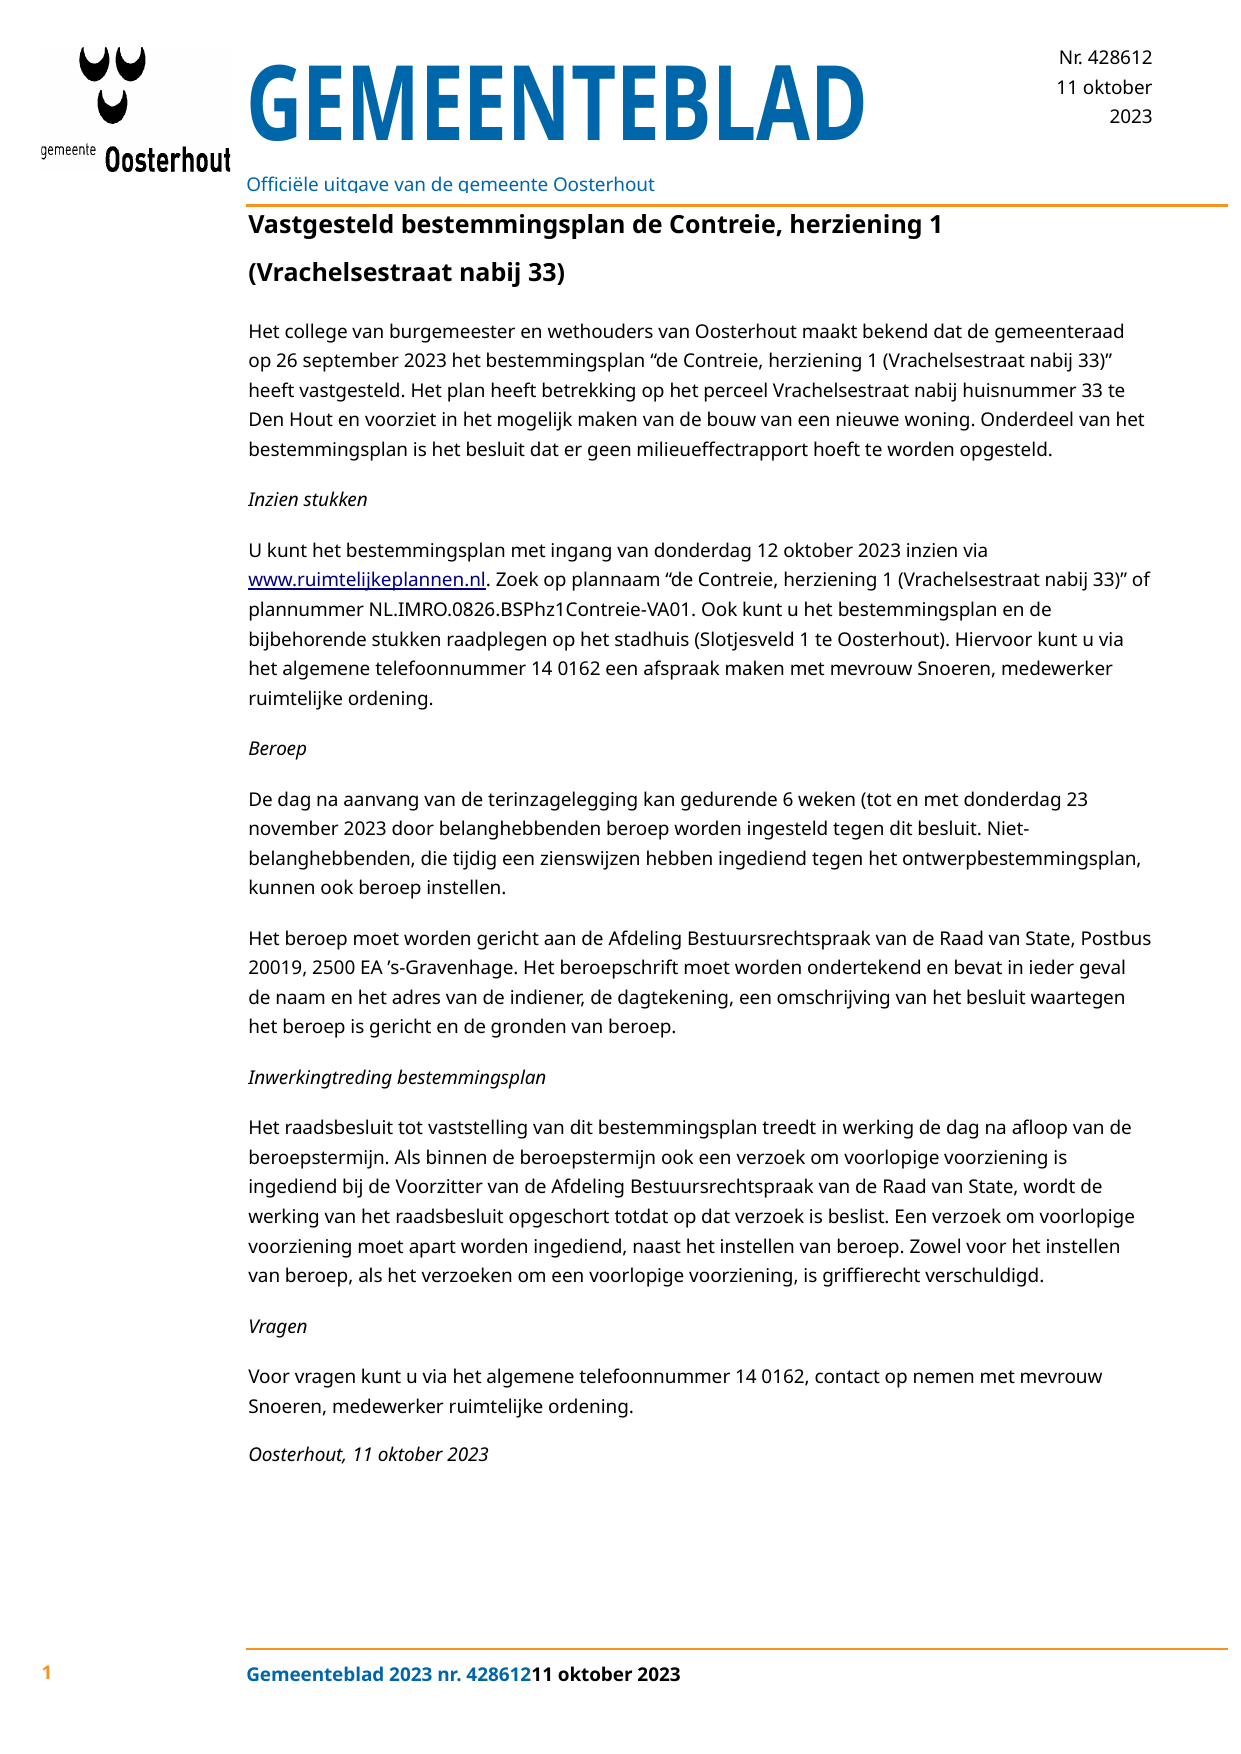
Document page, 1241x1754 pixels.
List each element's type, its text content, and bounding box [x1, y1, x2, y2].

text U kunt het bestemmingsplan met ingang van donderdag 12 oktober 2023 inzien via www.ruimtelijkeplannen.nl. Zoek op plannaam “de Contreie, herziening 1 (Vrachelsestraat nabij 33)” of plannummer NL.IMRO.0826.BSPhz1Contreie-VA01. Ook kunt u het bestemmingsplan en de bijbehorende stukken raadplegen op het stadhuis (Slotjesveld 1 te Oosterhout). Hiervoor kunt u via het algemene telefoonnummer 14 0162 een afspraak maken met mevrouw Snoeren, medewerker ruimtelijke ordening. [248, 537, 1152, 711]
text Vragen [248, 1313, 1152, 1339]
text Oosterhout, 11 oktober 2023 [248, 1441, 1152, 1466]
text Het raadsbesluit tot vaststelling van dit bestemmingsplan treedt in werking de dag na afloop van de beroepstermijn. Als binnen de beroepstermijn ook een verzoek om voorlopige voorziening is ingediend bij de Voorzitter van de Afdeling Bestuursrechtspraak van de Raad van State, wordt de werking van het raadsbesluit opgeschort totdat op dat verzoek is beslist. Een verzoek om voorlopige voorziening moet apart worden ingediend, naast het instellen van beroep. Zowel voor het instellen van beroep, als het verzoeken om een voorlopige voorziening, is griffierecht verschuldigd. [248, 1114, 1152, 1288]
text De dag na aanvang van de terinzagelegging kan gedurende 6 weken (tot en met donderdag 23 november 2023 door belanghebbenden beroep worden ingesteld tegen dit besluit. Niet-belanghebbenden, die tijdig een zienswijzen hebben ingediend tegen het ontwerpbestemmingsplan, kunnen ook beroep instellen. [248, 786, 1152, 900]
text Vastgesteld bestemmingsplan de Contreie, herziening 1 (Vrachelsestraat nabij 33) [248, 207, 1152, 288]
text Het beroep moet worden gericht aan de Afdeling Bestuursrechtspraak van de Raad van State, Postbus 20019, 2500 EA ’s-Gravenhage. Het beroepschrift moet worden ondertekend en bevat in ieder geval de naam en het adres van de indiener, de dagtekening, een omschrijving van het besluit waartegen het beroep is gericht en de gronden van beroep. [248, 925, 1152, 1039]
text Inwerkingtreding bestemmingsplan [248, 1064, 1152, 1090]
text Beroep [248, 735, 1152, 761]
text Inzien stukken [248, 487, 1152, 512]
text Voor vragen kunt u via het algemene telefoonnummer 14 0162, contact op nemen met mevrouw Snoeren, medewerker ruimtelijke ordening. [248, 1363, 1152, 1419]
text Het college van burgemeester en wethouders van Oosterhout maakt bekend dat de gemeenteraad op 26 september 2023 het bestemmingsplan “de Contreie, herziening 1 (Vrachelsestraat nabij 33)” heeft vastgesteld. Het plan heeft betrekking op het perceel Vrachelsestraat nabij huisnummer 33 te Den Hout en voorziet in het mogelijk maken van de bouw van een nieuwe woning. Onderdeel van het bestemmingsplan is het besluit dat er geen milieueffectrapport hoeft te worden opgesteld. [248, 318, 1152, 462]
picture [41, 47, 231, 172]
